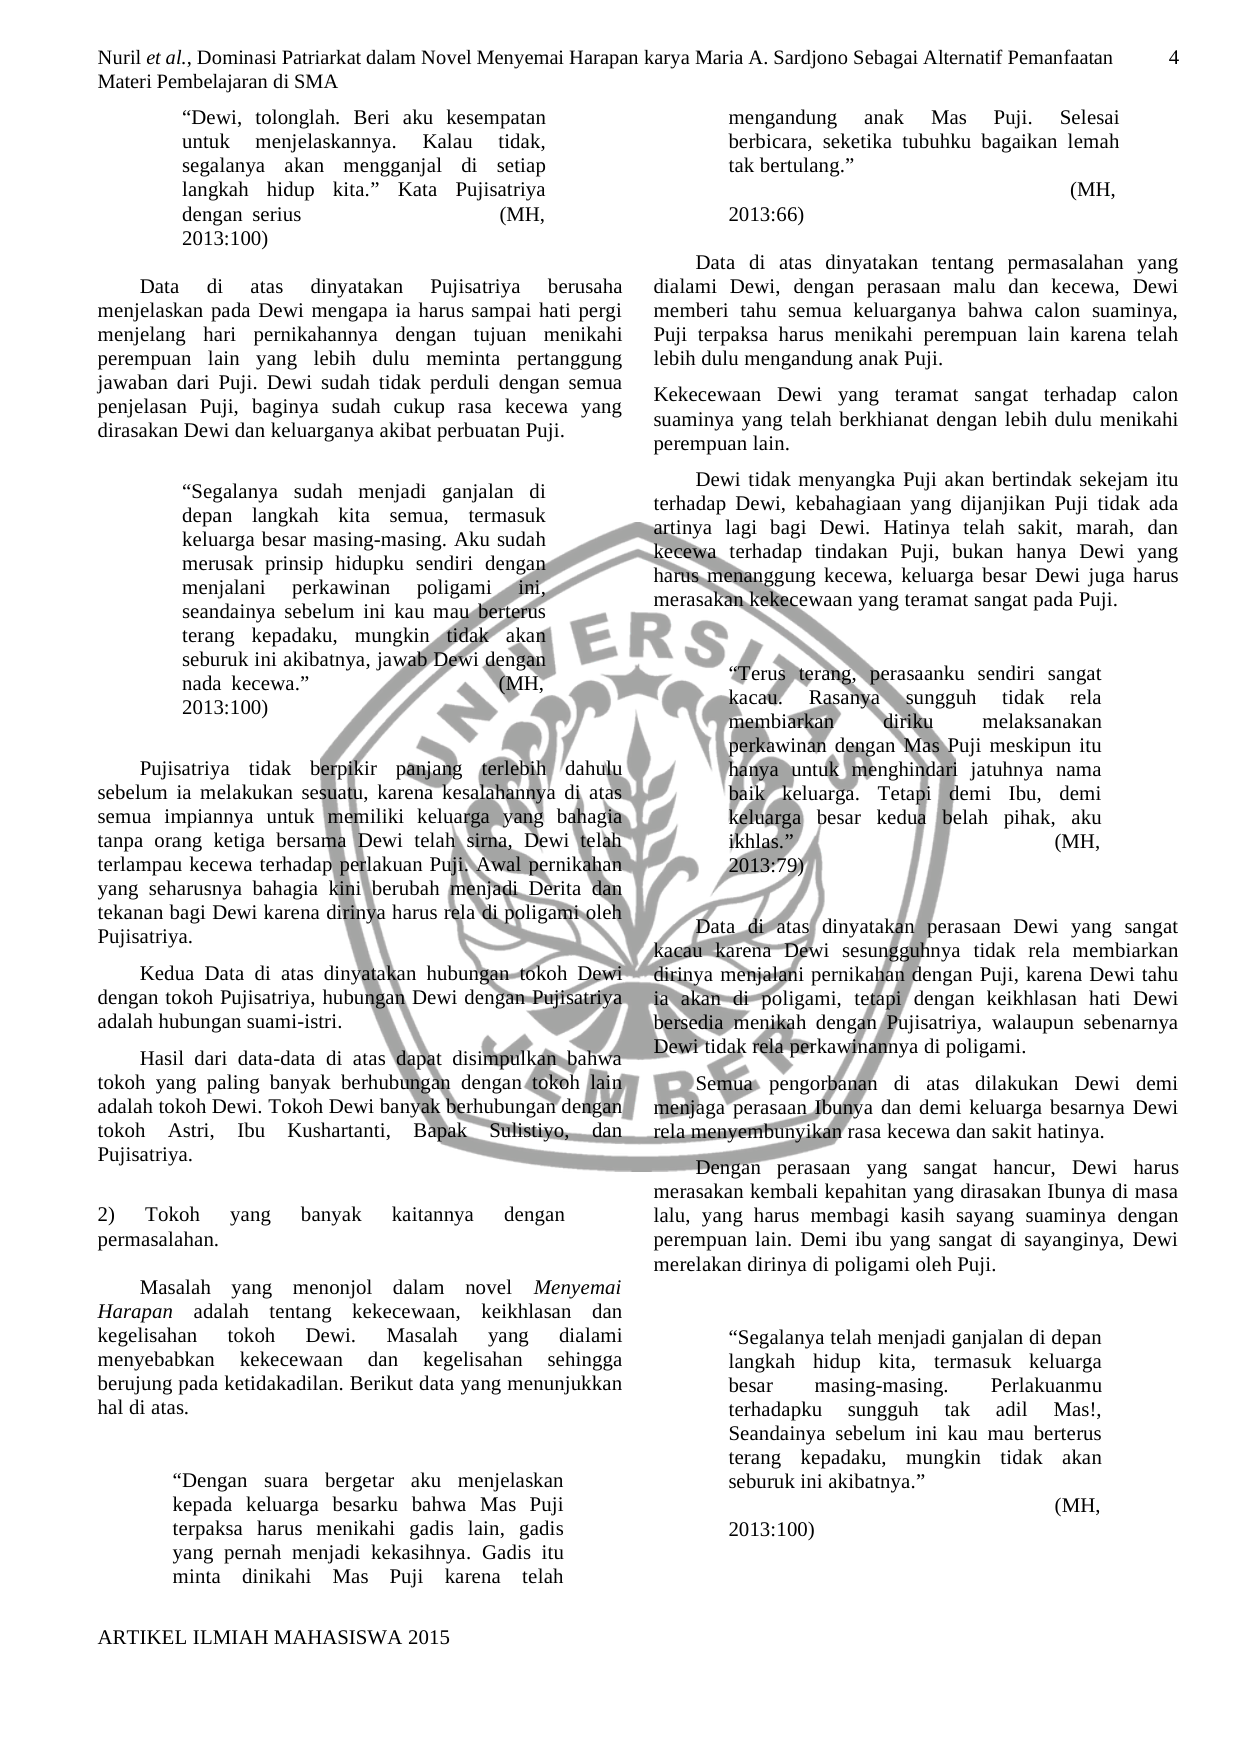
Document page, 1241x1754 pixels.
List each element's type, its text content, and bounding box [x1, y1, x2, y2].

text Data di atas dinyatakan perasaan Dewi yang sangat kacau karena Dewi sesungguhnya tidak rela membiarkan dirinya menjalani pernikahan dengan Puji, karena Dewi tahu ia akan di poligami, tetapi dengan keikhlasan hati Dewi bersedia menikah dengan Pujisatriya, walaupun sebenarnya Dewi tidak rela perkawinannya di poligami. [653, 913, 1179, 1058]
text “Segalanya telah menjadi ganjalan di depan langkah hidup kita, termasuk keluarga besar masing-masing. Perlakuanmu terhadapku sungguh tak adil Mas!, Seandainya sebelum ini kau mau berterus terang kepadaku, mungkin tidak akan seburuk ini akibatnya.” [728, 1324, 1102, 1493]
text (MH, 2013:100) [728, 1493, 1102, 1541]
text mengandung anak Mas Puji. Selesai berbicara, seketika tubuhku bagaikan lemah tak bertulang.” [728, 105, 1120, 177]
text “Terus terang, perasaanku sendiri sangat kacau. Rasanya sungguh tidak rela membiarkan diriku melaksanakan perkawinan dengan Mas Puji meskipun itu hanya untuk menghindari jatuhnya nama baik keluarga. Tetapi demi Ibu, demi keluarga besar kedua belah pihak, aku ikhlas.” (MH, 2013:79) [728, 660, 1102, 877]
text 2) Tokoh yang banyak kaitannya dengan permasalahan. [97, 1202, 565, 1250]
text “Segalanya sudah menjadi ganjalan di depan langkah kita semua, termasuk keluarga besar masing-masing. Aku sudah merusak prinsip hidupku sendiri dengan menjalani perkawinan poligami ini, seandainya sebelum ini kau mau berterus terang kepadaku, mungkin tidak akan seburuk ini akibatnya, jawab Dewi dengan nada kecewa.” (MH, 2013:100) [182, 478, 546, 719]
text Semua pengorbanan di atas dilakukan Dewi demi menjaga perasaan Ibunya dan demi keluarga besarnya Dewi rela menyembunyikan rasa kecewa dan sakit hatinya. [653, 1070, 1179, 1143]
text Pujisatriya tidak berpikir panjang terlebih dahulu sebelum ia melakukan sesuatu, karena kesalahannya di atas semua impiannya untuk memiliki keluarga yang bahagia tanpa orang ketiga bersama Dewi telah sirna, Dewi telah terlampau kecewa terhadap perlakuan Puji. Awal pernikahan yang seharusnya bahagia kini berubah menjadi Derita dan tekanan bagi Dewi karena dirinya harus rela di poligami oleh Pujisatriya. [97, 756, 623, 948]
text Hasil dari data-data di atas dapat disimpulkan bahwa tokoh yang paling banyak berhubungan dengan tokoh lain adalah tokoh Dewi. Tokoh Dewi banyak berhubungan dengan tokoh Astri, Ibu Kushartanti, Bapak Sulistiyo, dan Pujisatriya. [97, 1045, 623, 1166]
text Dewi tidak menyangka Puji akan bertindak sekejam itu terhadap Dewi, kebahagiaan yang dijanjikan Puji tidak ada artinya lagi bagi Dewi. Hatinya telah sakit, marah, dan kecewa terhadap tindakan Puji, bukan hanya Dewi yang harus menanggung kecewa, keluarga besar Dewi juga harus merasakan kekecewaan yang teramat sangat pada Puji. [653, 467, 1179, 611]
text (MH, 2013:66) [728, 177, 1120, 225]
text Masalah yang menonjol dalam novel Menyemai Harapan adalah tentang kekecewaan, keikhlasan dan kegelisahan tokoh Dewi. Masalah yang dialami menyebabkan kekecewaan dan kegelisahan sehingga berujung pada ketidakadilan. Berikut data yang menunjukkan hal di atas. [97, 1274, 623, 1419]
text Data di atas dinyatakan tentang permasalahan yang dialami Dewi, dengan perasaan malu dan kecewa, Dewi memberi tahu semua keluarganya bahwa calon suaminya, Puji terpaksa harus menikahi perempuan lain karena telah lebih dulu mengandung anak Puji. [653, 249, 1179, 370]
text “Dengan suara bergetar aku menjelaskan kepada keluarga besarku bahwa Mas Puji terpaksa harus menikahi gadis lain, gadis yang pernah menjadi kekasihnya. Gadis itu minta dinikahi Mas Puji karena telah [172, 1468, 564, 1588]
text Data di atas dinyatakan Pujisatriya berusaha menjelaskan pada Dewi mengapa ia harus sampai hati pergi menjelang hari pernikahannya dengan tujuan menikahi perempuan lain yang lebih dulu meminta pertanggung jawaban dari Puji. Dewi sudah tidak perduli dengan semua penjelasan Puji, baginya sudah cukup rasa kecewa yang dirasakan Dewi dan keluarganya akibat perbuatan Puji. [97, 273, 623, 442]
text Dengan perasaan yang sangat hancur, Dewi harus merasakan kembali kepahitan yang dirasakan Ibunya di masa lalu, yang harus membagi kasih sayang suaminya dengan perempuan lain. Demi ibu yang sangat di sayanginya, Dewi merelakan dirinya di poligami oleh Puji. [653, 1155, 1179, 1275]
text Kedua Data di atas dinyatakan hubungan tokoh Dewi dengan tokoh Pujisatriya, hubungan Dewi dengan Pujisatriya adalah hubungan suami-istri. [97, 961, 623, 1033]
picture [247, 447, 1029, 1246]
text Kekecewaan Dewi yang teramat sangat terhadap calon suaminya yang telah berkhianat dengan lebih dulu menikahi perempuan lain. [653, 382, 1179, 454]
text “Dewi, tolonglah. Beri aku kesempatan untuk menjelaskannya. Kalau tidak, segalanya akan mengganjal di setiap langkah hidup kita.” Kata Pujisatriya dengan serius (MH, 2013:100) [182, 105, 546, 249]
